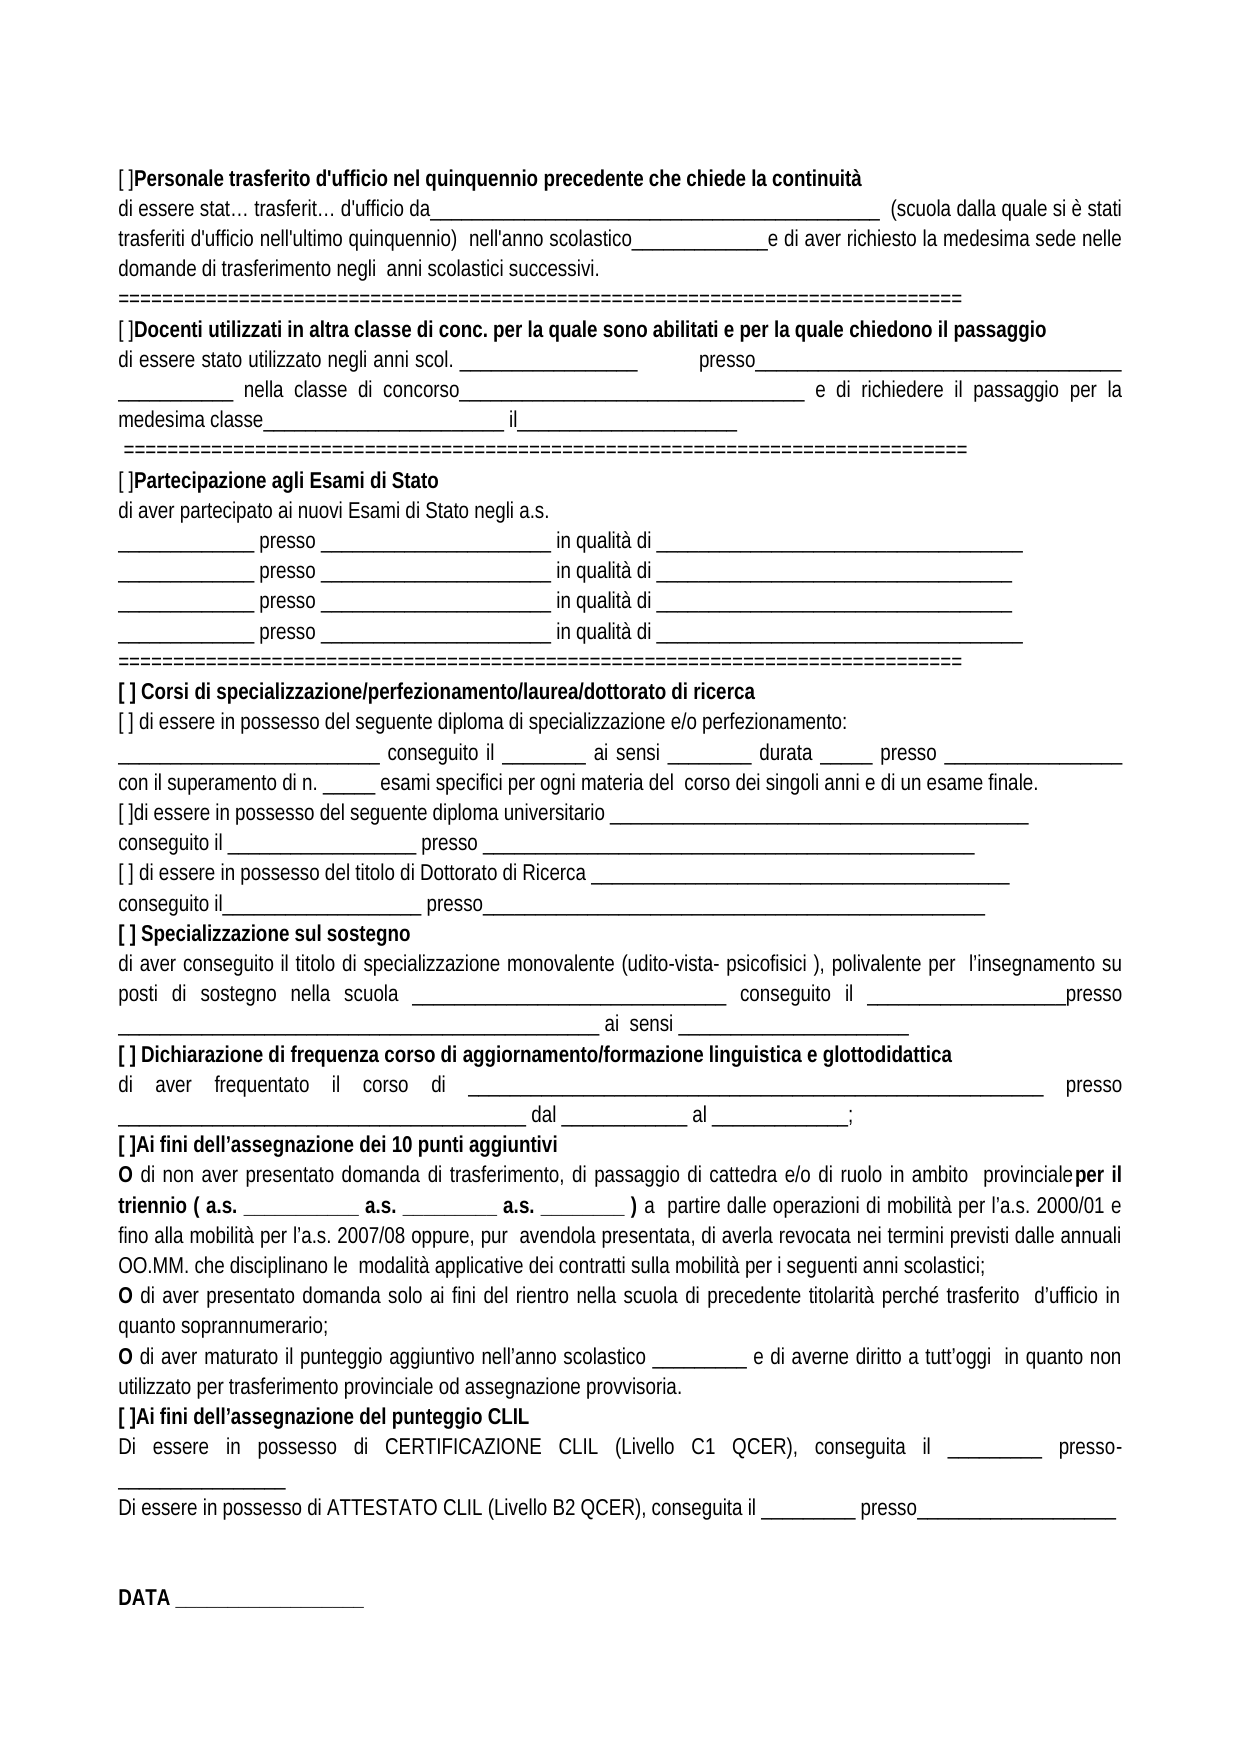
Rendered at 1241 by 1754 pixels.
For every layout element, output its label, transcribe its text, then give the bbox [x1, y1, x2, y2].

text О di aver maturato il punteggio aggiuntivo nell’anno scolastico _________ e di averne diritto a tutt’oggi in quanto non utilizzato per trasferimento provinciale od assegnazione provvisoria. [118, 1343, 1122, 1399]
text _____________ presso ______________________ in qualità di ___________________________________ [118, 527, 1122, 553]
text ============================================================================= [118, 648, 1122, 674]
text _________________________ conseguito il ________ ai sensi ________ durata _____ presso _________________ con il superamento di n. _____ esami specifici per ogni materia del corso dei singoli anni e di un esame finale. [118, 738, 1122, 795]
text DATA __________________ [118, 1584, 1122, 1611]
text di aver conseguito il titolo di specializzazione monovalente (udito-vista- psicofisici ), polivalente per l’insegnamento su posti di sostegno nella scuola ______________________________ conseguito il ___________________presso ______________________________________________ ai sensi ______________________ [118, 950, 1122, 1037]
text Di essere in possesso di ATTESTATO CLIL (Livello B2 QCER), conseguita il _________ presso­­­­­­­­___________________ [118, 1494, 1122, 1520]
text [ ] Specializzazione sul sostegno [118, 920, 1122, 946]
text di aver frequentato il corso di _______________________________________________________ presso _______________________________________ dal ____________ al _____________; [118, 1071, 1122, 1127]
text [ ]Personale trasferito d'ufficio nel quinquennio precedente che chiede la continuità [118, 164, 1122, 191]
text [ ]Ai fini dell’assegnazione dei 10 punti aggiuntivi [118, 1131, 1122, 1157]
text ============================================================================= [118, 436, 1122, 463]
text _____________ presso ______________________ in qualità di __________________________________ [118, 557, 1122, 583]
text di essere stat… trasferit… d'ufficio da___________________________________________ (scuola dalla quale si è stati trasferiti d'ufficio nell'ultimo quinquennio) nell'anno scolastico_____________e di aver richiesto la medesima sede nelle domande di trasferimento negli anni scolastici successivi. [118, 195, 1122, 281]
text ============================================================================= [118, 285, 1122, 312]
text Di essere in possesso di CERTIFICAZIONE CLIL (Livello C1 QCER), conseguita il _________ presso­­­­­­­­________________ [118, 1433, 1122, 1490]
text [ ]di essere in possesso del seguente diploma universitario ________________________________________ [118, 799, 1122, 825]
text [ ] di essere in possesso del seguente diploma di specializzazione e/o perfezionamento: [118, 708, 1122, 734]
text conseguito il __________________ presso _______________________________________________ [118, 829, 1122, 855]
text di aver partecipato ai nuovi Esami di Stato negli a.s. [118, 497, 1122, 523]
text О di aver presentato domanda solo ai fini del rientro nella scuola di precedente titolarità perché trasferito d’ufficio in quanto soprannumerario; [118, 1282, 1122, 1339]
text [ ] Corsi di specializzazione/perfezionamento/laurea/dottorato di ricerca [118, 678, 1122, 704]
text _____________ presso ______________________ in qualità di __________________________________ [118, 587, 1122, 614]
text [ ] di essere in possesso del titolo di Dottorato di Ricerca ________________________________________ [118, 859, 1122, 886]
text _____________ presso ______________________ in qualità di ___________________________________ [118, 618, 1122, 644]
text conseguito il___________________ presso________________________________________________ [118, 889, 1122, 916]
text [ ]Docenti utilizzati in altra classe di conc. per la quale sono abilitati e per la quale chiedono il passaggio [118, 316, 1122, 342]
text [ ] Dichiarazione di frequenza corso di aggiornamento/formazione linguistica e glottodidattica [118, 1041, 1122, 1067]
text di essere stato utilizzato negli anni scol. _________________ presso___________________________________ ___________ nella classe di concorso_________________________________ e di richiedere il passaggio per la medesima classe_______________________ il_____________________ [118, 346, 1122, 432]
text О di non aver presentato domanda di trasferimento, di passaggio di cattedra e/o di ruolo in ambito provincialeper il triennio ( a.s. ___________ a.s. _________ a.s. ________ ) a partire dalle operazioni di mobilità per l’a.s. 2000/01 e fino alla mobilità per l’a.s. 2007/08 oppure, pur avendola presentata, di averla revocata nei termini previsti dalle annuali OO.MM. che disciplinano le modalità applicative dei contratti sulla mobilità per i seguenti anni scolastici; [118, 1161, 1122, 1278]
text [ ]Partecipazione agli Esami di Stato [118, 467, 1122, 493]
text [ ]Ai fini dell’assegnazione del punteggio CLIL [118, 1403, 1122, 1429]
